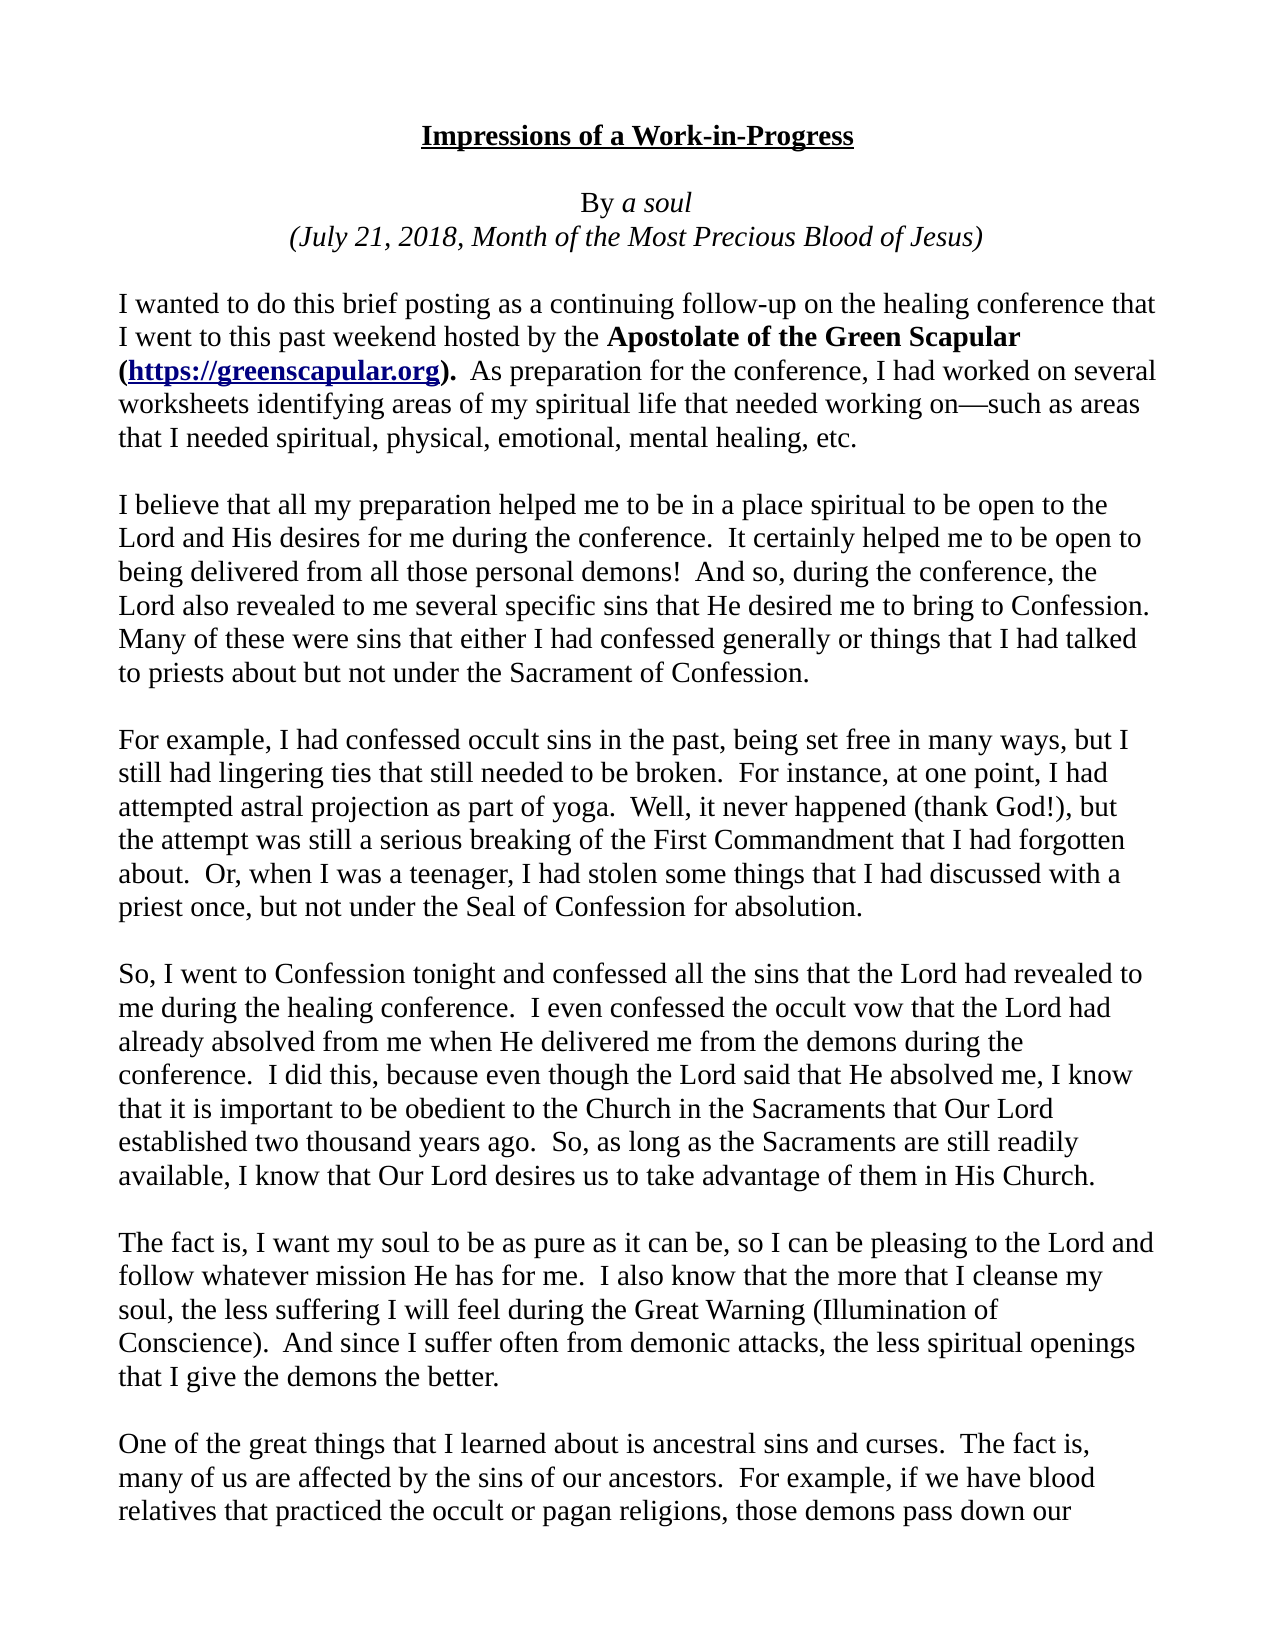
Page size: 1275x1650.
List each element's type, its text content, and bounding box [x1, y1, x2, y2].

text So, I went to Confession tonight and confessed all the sins that the Lord had revealed to me during the healing conference. I even confessed the occult vow that the Lord had already absolved from me when He delivered me from the demons during the conference. I did this, because even though the Lord said that He absolved me, I know that it is important to be obedient to the Church in the Sacraments that Our Lord established two thousand years ago. So, as long as the Sacraments are still readily available, I know that Our Lord desires us to take advantage of them in His Church. [118, 957, 1157, 1191]
text One of the great things that I learned about is ancestral sins and curses. The fact is, many of us are affected by the sins of our ancestors. For example, if we have blood relatives that practiced the occult or pagan religions, those demons pass down our [118, 1426, 1157, 1527]
text The fact is, I want my soul to be as pure as it can be, so I can be pleasing to the Lord and follow whatever mission He has for me. I also know that the more that I cleanse my soul, the less suffering I will feel during the Great Warning (Illumination of Conscience). And since I suffer often from demonic attacks, the less spiritual openings that I give the demons the better. [118, 1225, 1157, 1393]
text Impressions of a Work-in-Progress [118, 118, 1157, 152]
text (July 21, 2018, Month of the Most Precious Blood of Jesus) [118, 219, 1157, 252]
text I wanted to do this brief posting as a continuing follow-up on the healing conference that I went to this past weekend hosted by the Apostolate of the Green Scapular (https://greenscapular.org). As preparation for the conference, I had worked on several worksheets identifying areas of my spiritual life that needed working on—such as areas that I needed spiritual, physical, emotional, mental healing, etc. [118, 286, 1157, 453]
text By a soul [118, 185, 1157, 219]
text For example, I had confessed occult sins in the past, being set free in many ways, but I still had lingering ties that still needed to be broken. For instance, at one point, I had attempted astral projection as part of yoga. Well, it never happened (thank God!), but the attempt was still a serious breaking of the First Commandment that I had forgotten about. Or, when I was a teenager, I had stolen some things that I had discussed with a priest once, but not under the Seal of Confession for absolution. [118, 722, 1157, 923]
text I believe that all my preparation helped me to be in a place spiritual to be open to the Lord and His desires for me during the conference. It certainly helped me to be open to being delivered from all those personal demons! And so, during the conference, the Lord also revealed to me several specific sins that He desired me to bring to Confession. Many of these were sins that either I had confessed generally or things that I had talked to priests about but not under the Sacrament of Confession. [118, 487, 1157, 688]
